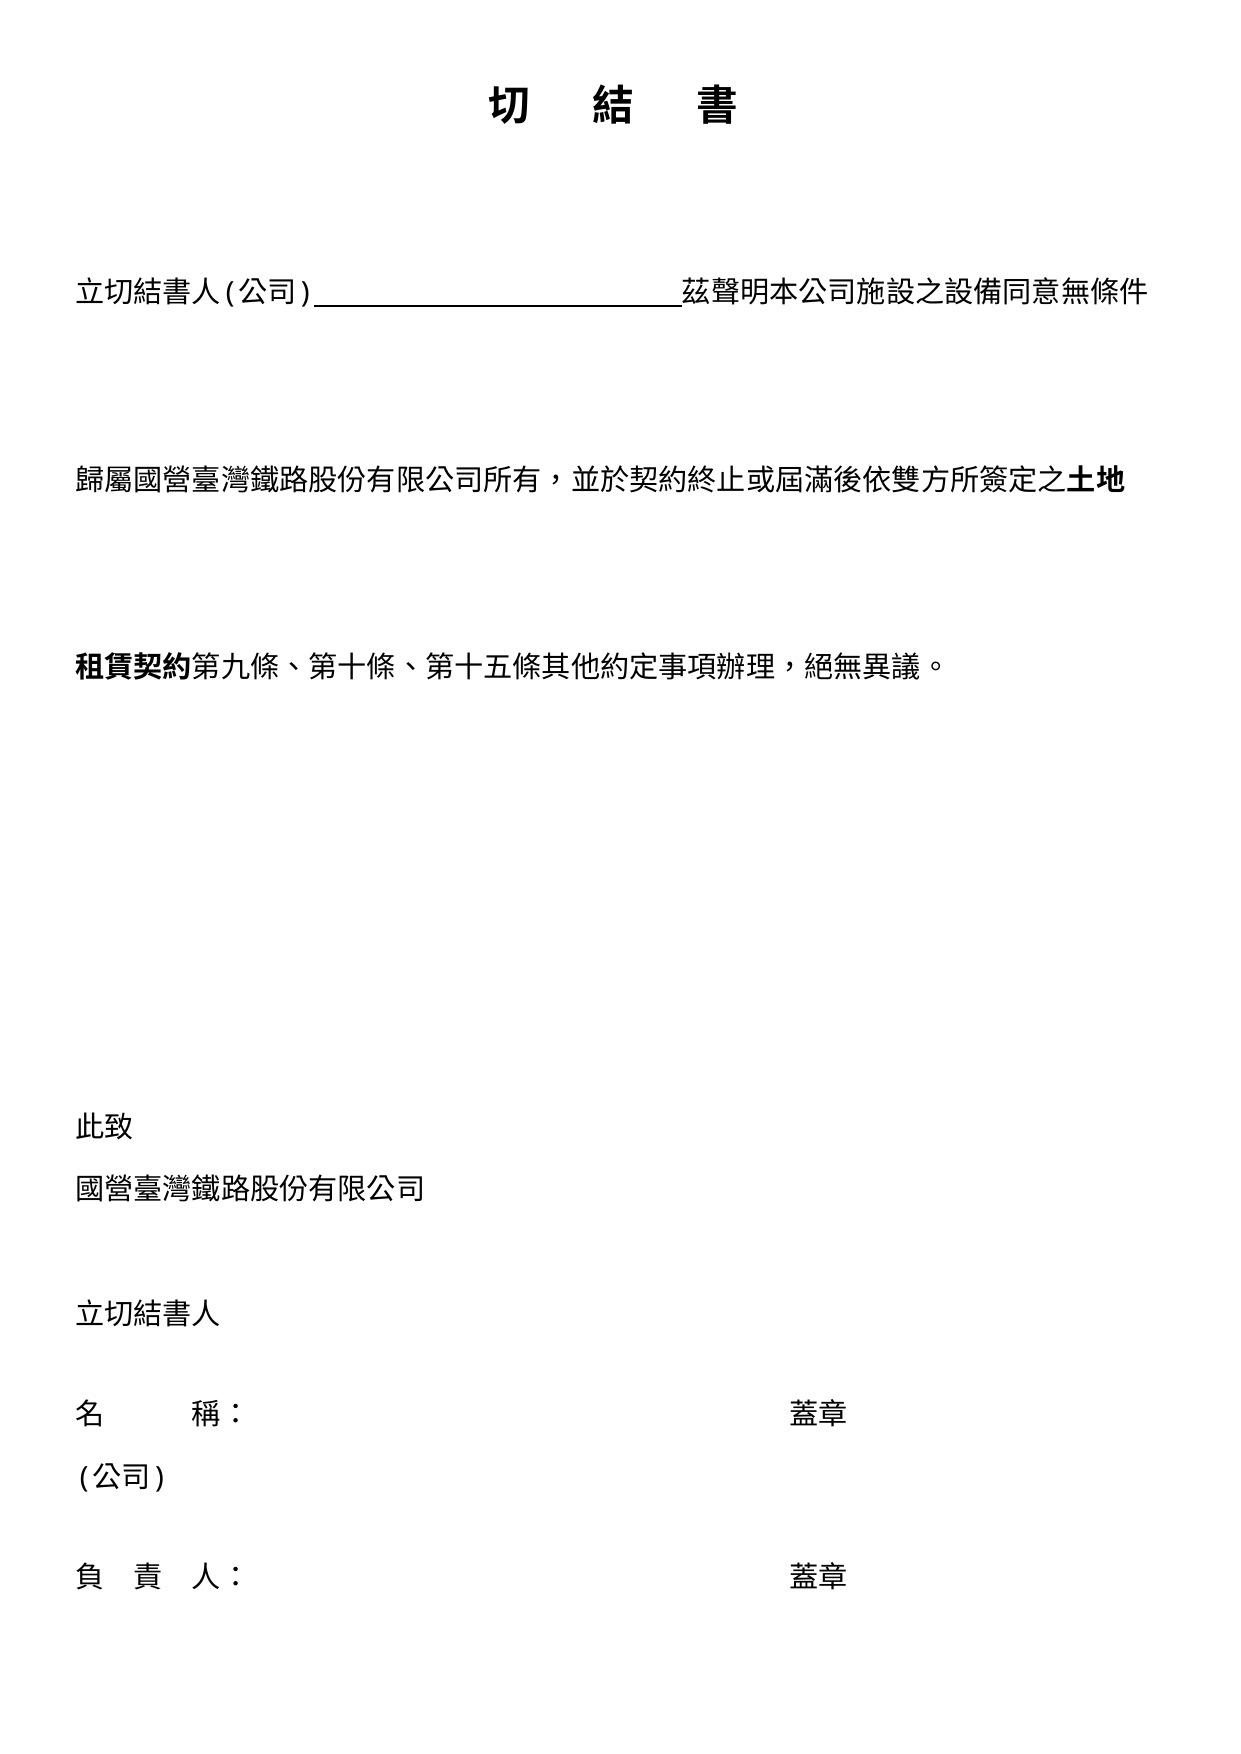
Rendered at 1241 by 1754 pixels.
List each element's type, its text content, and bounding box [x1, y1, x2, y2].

text 負 責 人： 蓋章 [75, 1533, 1152, 1595]
text 此致 [75, 1083, 1152, 1145]
text (公司) [75, 1433, 1152, 1495]
text 立切結書人 [75, 1270, 1152, 1333]
text 立切結書人(公司) 茲聲明本公司施設之設備同意無條件歸屬國營臺灣鐵路股份有限公司所有，並於契約終止或屆滿後依雙方所簽定之土地租賃契約第九條、第十條、第十五條其他約定事項辦理，絕無異議。 [75, 248, 1152, 686]
text 切 結 書 [75, 61, 1152, 123]
text 名 稱： 蓋章 [75, 1370, 1152, 1433]
text 國營臺灣鐵路股份有限公司 [75, 1145, 1152, 1208]
